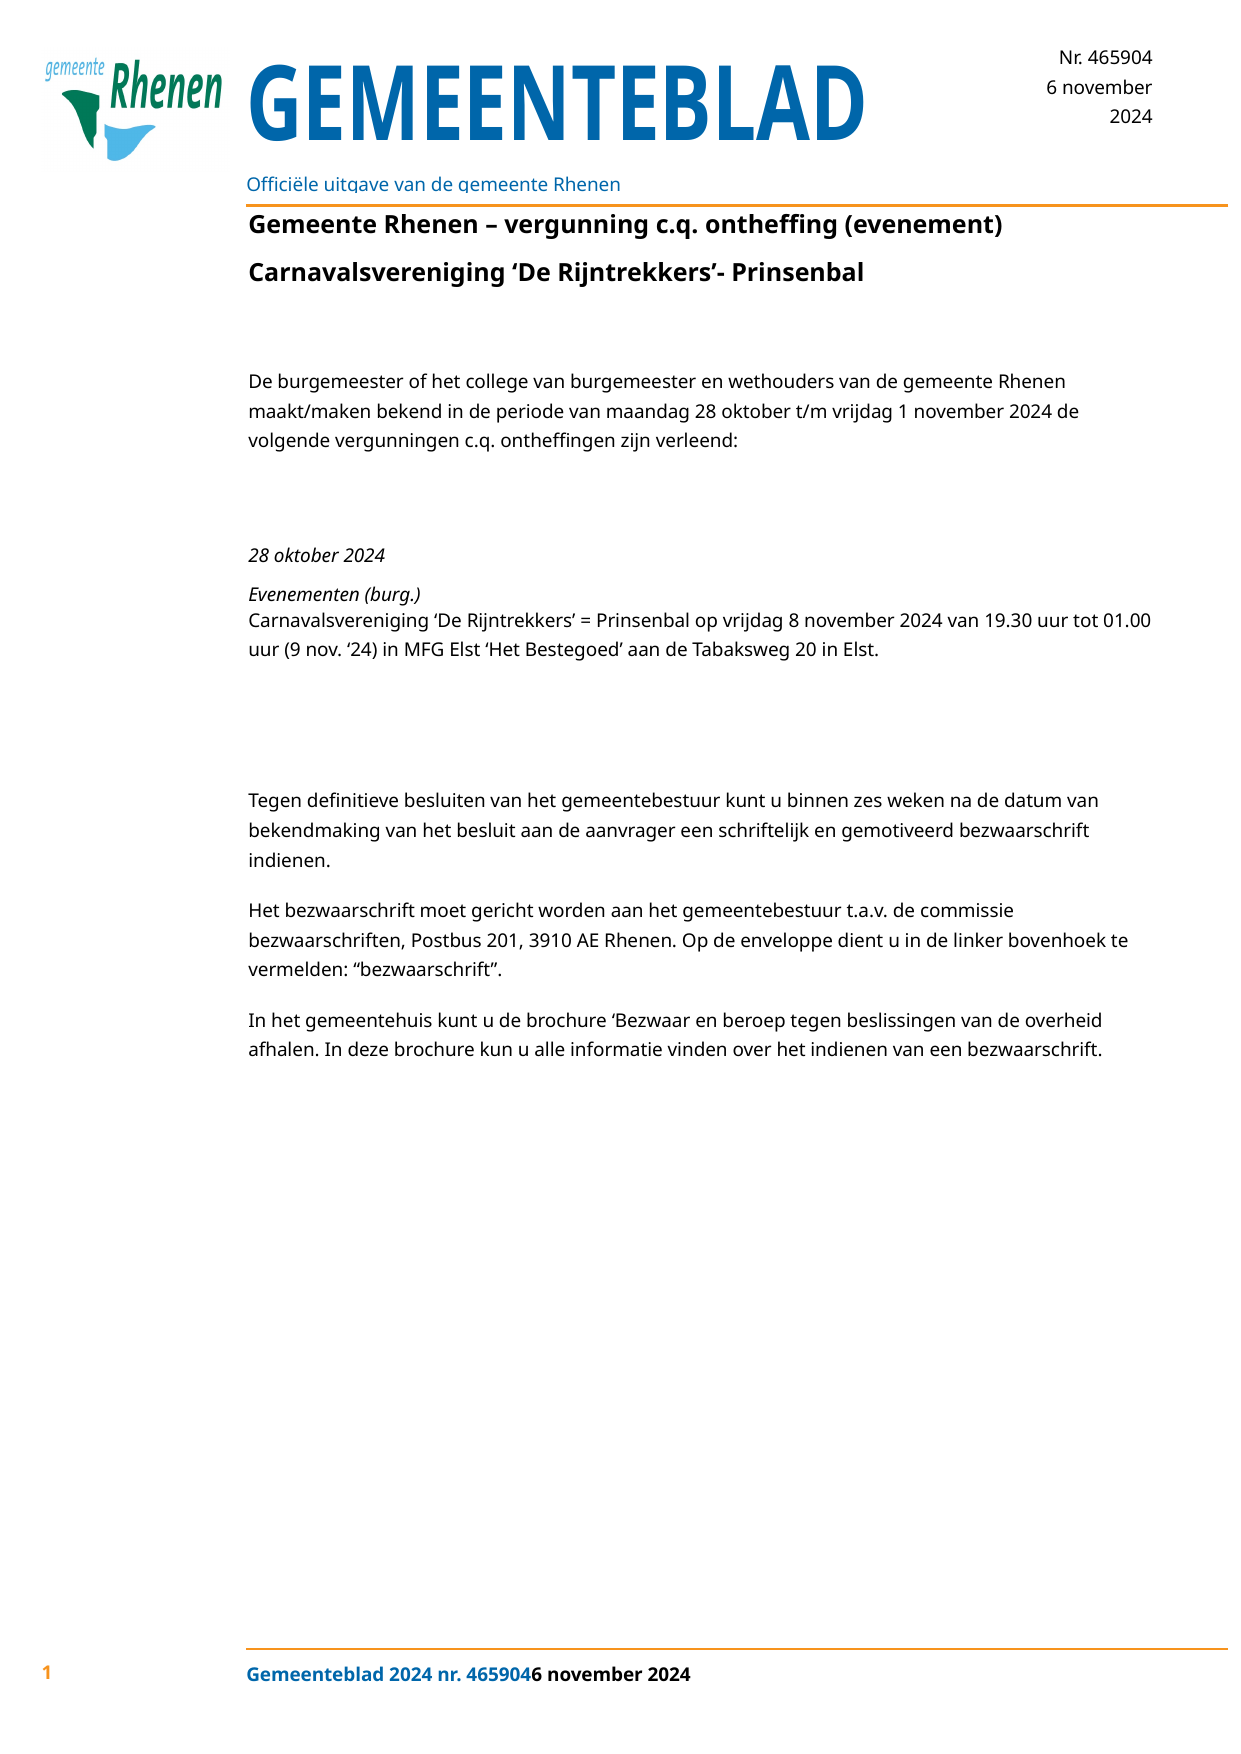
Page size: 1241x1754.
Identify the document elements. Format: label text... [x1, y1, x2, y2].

text Evenementen (burg.) [248, 581, 1152, 607]
text Het bezwaarschrift moet gericht worden aan het gemeentebestuur t.a.v. de commissie bezwaarschriften, Postbus 201, 3910 AE Rhenen. Op de enveloppe dient u in de linker bovenhoek te vermelden: “bezwaarschrift”. [248, 897, 1152, 982]
text De burgemeester of het college van burgemeester en wethouders van de gemeente Rhenen maakt/maken bekend in de periode van maandag 28 oktober t/m vrijdag 1 november 2024 de volgende vergunningen c.q. ontheffingen zijn verleend: [248, 368, 1152, 453]
text Carnavalsvereniging ‘De Rijntrekkers’ = Prinsenbal op vrijdag 8 november 2024 van 19.30 uur tot 01.00 uur (9 nov. ‘24) in MFG Elst ‘Het Bestegoed’ aan de Tabaksweg 20 in Elst. [248, 607, 1152, 662]
text In het gemeentehuis kunt u de brochure ‘Bezwaar en beroep tegen beslissingen van de overheid afhalen. In deze brochure kun u alle informatie vinden over het indienen van een bezwaarschrift. [248, 1007, 1152, 1062]
text 28 oktober 2024 [248, 542, 1152, 568]
picture [41, 47, 231, 172]
text Gemeente Rhenen – vergunning c.q. ontheffing (evenement) Carnavalsvereniging ‘De Rijntrekkers’- Prinsenbal [248, 207, 1152, 288]
text Tegen definitieve besluiten van het gemeentebestuur kunt u binnen zes weken na de datum van bekendmaking van het besluit aan de aanvrager een schriftelijk en gemotiveerd bezwaarschrift indienen. [248, 788, 1152, 873]
